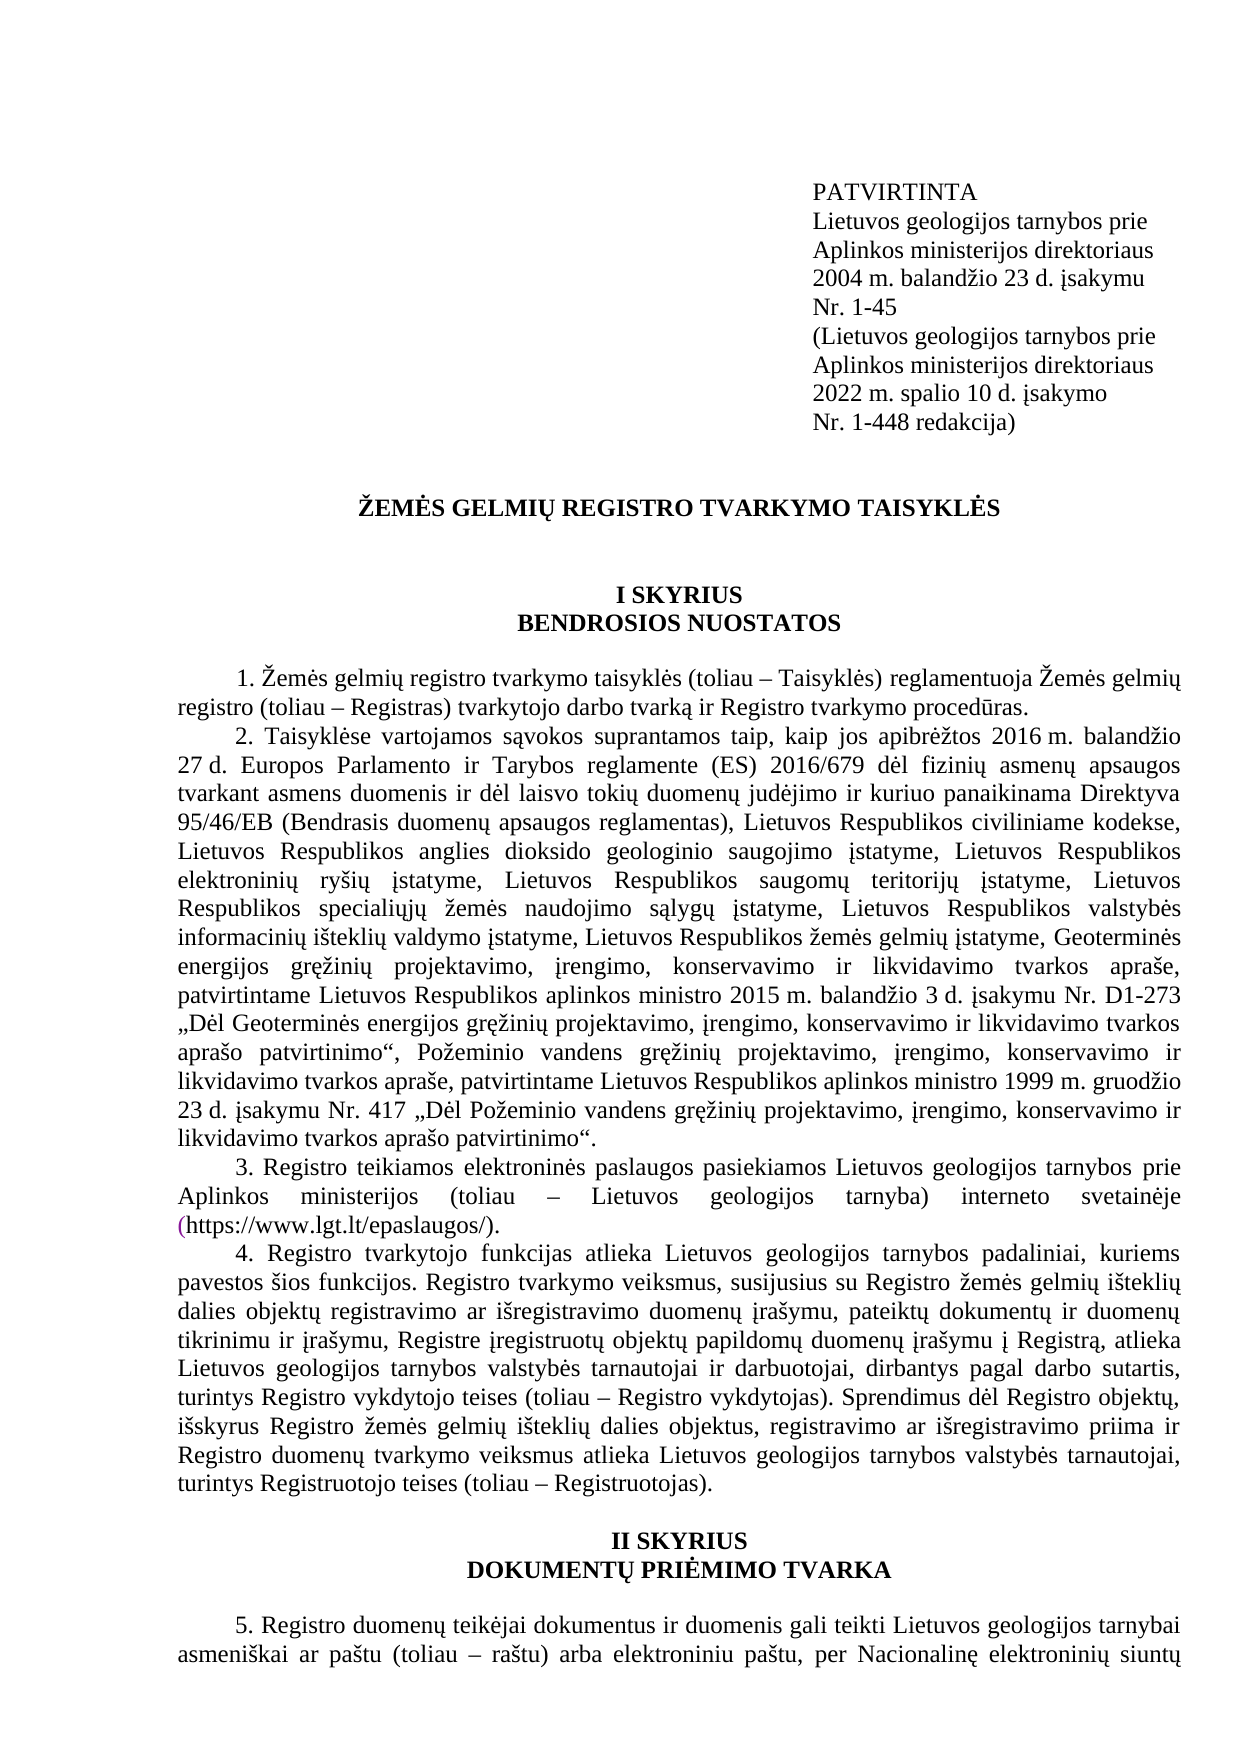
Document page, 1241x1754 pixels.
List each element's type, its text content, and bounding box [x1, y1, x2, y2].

text II SKYRIUS [177, 1526, 1181, 1555]
text 3. Registro teikiamos elektroninės paslaugos pasiekiamos Lietuvos geologijos tarnybos prie Aplinkos ministerijos (toliau – Lietuvos geologijos tarnyba) interneto svetainėje (https://www.lgt.lt/epaslaugos/). [177, 1152, 1181, 1238]
text DOKUMENTŲ PRIĖMIMO TVARKA [177, 1555, 1181, 1583]
text 1. Žemės gelmių registro tvarkymo taisyklės (toliau – Taisyklės) reglamentuoja Žemės gelmių registro (toliau – Registras) tvarkytojo darbo tvarką ir Registro tvarkymo procedūras. [177, 663, 1181, 721]
text Aplinkos ministerijos direktoriaus [812, 235, 1181, 263]
text 2. Taisyklėse vartojamos sąvokos suprantamos taip, kaip jos apibrėžtos 2016 m. balandžio 27 d. Europos Parlamento ir Tarybos reglamente (ES) 2016/679 dėl fizinių asmenų apsaugos tvarkant asmens duomenis ir dėl laisvo tokių duomenų judėjimo ir kuriuo panaikinama Direktyva 95/46/EB (Bendrasis duomenų apsaugos reglamentas), Lietuvos Respublikos civiliniame kodekse, Lietuvos Respublikos anglies dioksido geologinio saugojimo įstatyme, Lietuvos Respublikos elektroninių ryšių įstatyme, Lietuvos Respublikos saugomų teritorijų įstatyme, Lietuvos Respublikos specialiųjų žemės naudojimo sąlygų įstatyme, Lietuvos Respublikos valstybės informacinių išteklių valdymo įstatyme, Lietuvos Respublikos žemės gelmių įstatyme, Geoterminės energijos gręžinių projektavimo, įrengimo, konservavimo ir likvidavimo tvarkos apraše, patvirtintame Lietuvos Respublikos aplinkos ministro 2015 m. balandžio 3 d. įsakymu Nr. D1-273 „Dėl Geoterminės energijos gręžinių projektavimo, įrengimo, konservavimo ir likvidavimo tvarkos aprašo patvirtinimo“, Požeminio vandens gręžinių projektavimo, įrengimo, konservavimo ir likvidavimo tvarkos apraše, patvirtintame Lietuvos Respublikos aplinkos ministro 1999 m. gruodžio 23 d. įsakymu Nr. 417 „Dėl Požeminio vandens gręžinių projektavimo, įrengimo, konservavimo ir likvidavimo tvarkos aprašo patvirtinimo“. [177, 721, 1181, 1152]
text I SKYRIUS [177, 580, 1181, 608]
text 5. Registro duomenų teikėjai dokumentus ir duomenis gali teikti Lietuvos geologijos tarnybai asmeniškai ar paštu (toliau – raštu) arba elektroniniu paštu, per Nacionalinę elektroninių siuntų [177, 1610, 1181, 1667]
text PATVIRTINTA [812, 177, 1181, 206]
text Nr. 1-448 redakcija) [812, 407, 1181, 436]
text 4. Registro tvarkytojo funkcijas atlieka Lietuvos geologijos tarnybos padaliniai, kuriems pavestos šios funkcijos. Registro tvarkymo veiksmus, susijusius su Registro žemės gelmių išteklių dalies objektų registravimo ar išregistravimo duomenų įrašymu, pateiktų dokumentų ir duomenų tikrinimu ir įrašymu, Registre įregistruotų objektų papildomų duomenų įrašymu į Registrą, atlieka Lietuvos geologijos tarnybos valstybės tarnautojai ir darbuotojai, dirbantys pagal darbo sutartis, turintys Registro vykdytojo teises (toliau – Registro vykdytojas). Sprendimus dėl Registro objektų, išskyrus Registro žemės gelmių išteklių dalies objektus, registravimo ar išregistravimo priima ir Registro duomenų tvarkymo veiksmus atlieka Lietuvos geologijos tarnybos valstybės tarnautojai, turintys Registruotojo teises (toliau – Registruotojas). [177, 1238, 1181, 1497]
text BENDROSIOS NUOSTATOS [177, 608, 1181, 637]
text Lietuvos geologijos tarnybos prie [812, 206, 1181, 235]
text ŽEMĖS GELMIŲ REGISTRO TVARKYMO TAISYKLĖS [177, 493, 1181, 522]
text 2022 m. spalio 10 d. įsakymo [812, 378, 1181, 407]
text Nr. 1-45 [812, 292, 1181, 321]
text 2004 m. balandžio 23 d. įsakymu [812, 263, 1181, 292]
text (Lietuvos geologijos tarnybos prie [812, 321, 1181, 350]
text Aplinkos ministerijos direktoriaus [812, 350, 1181, 378]
